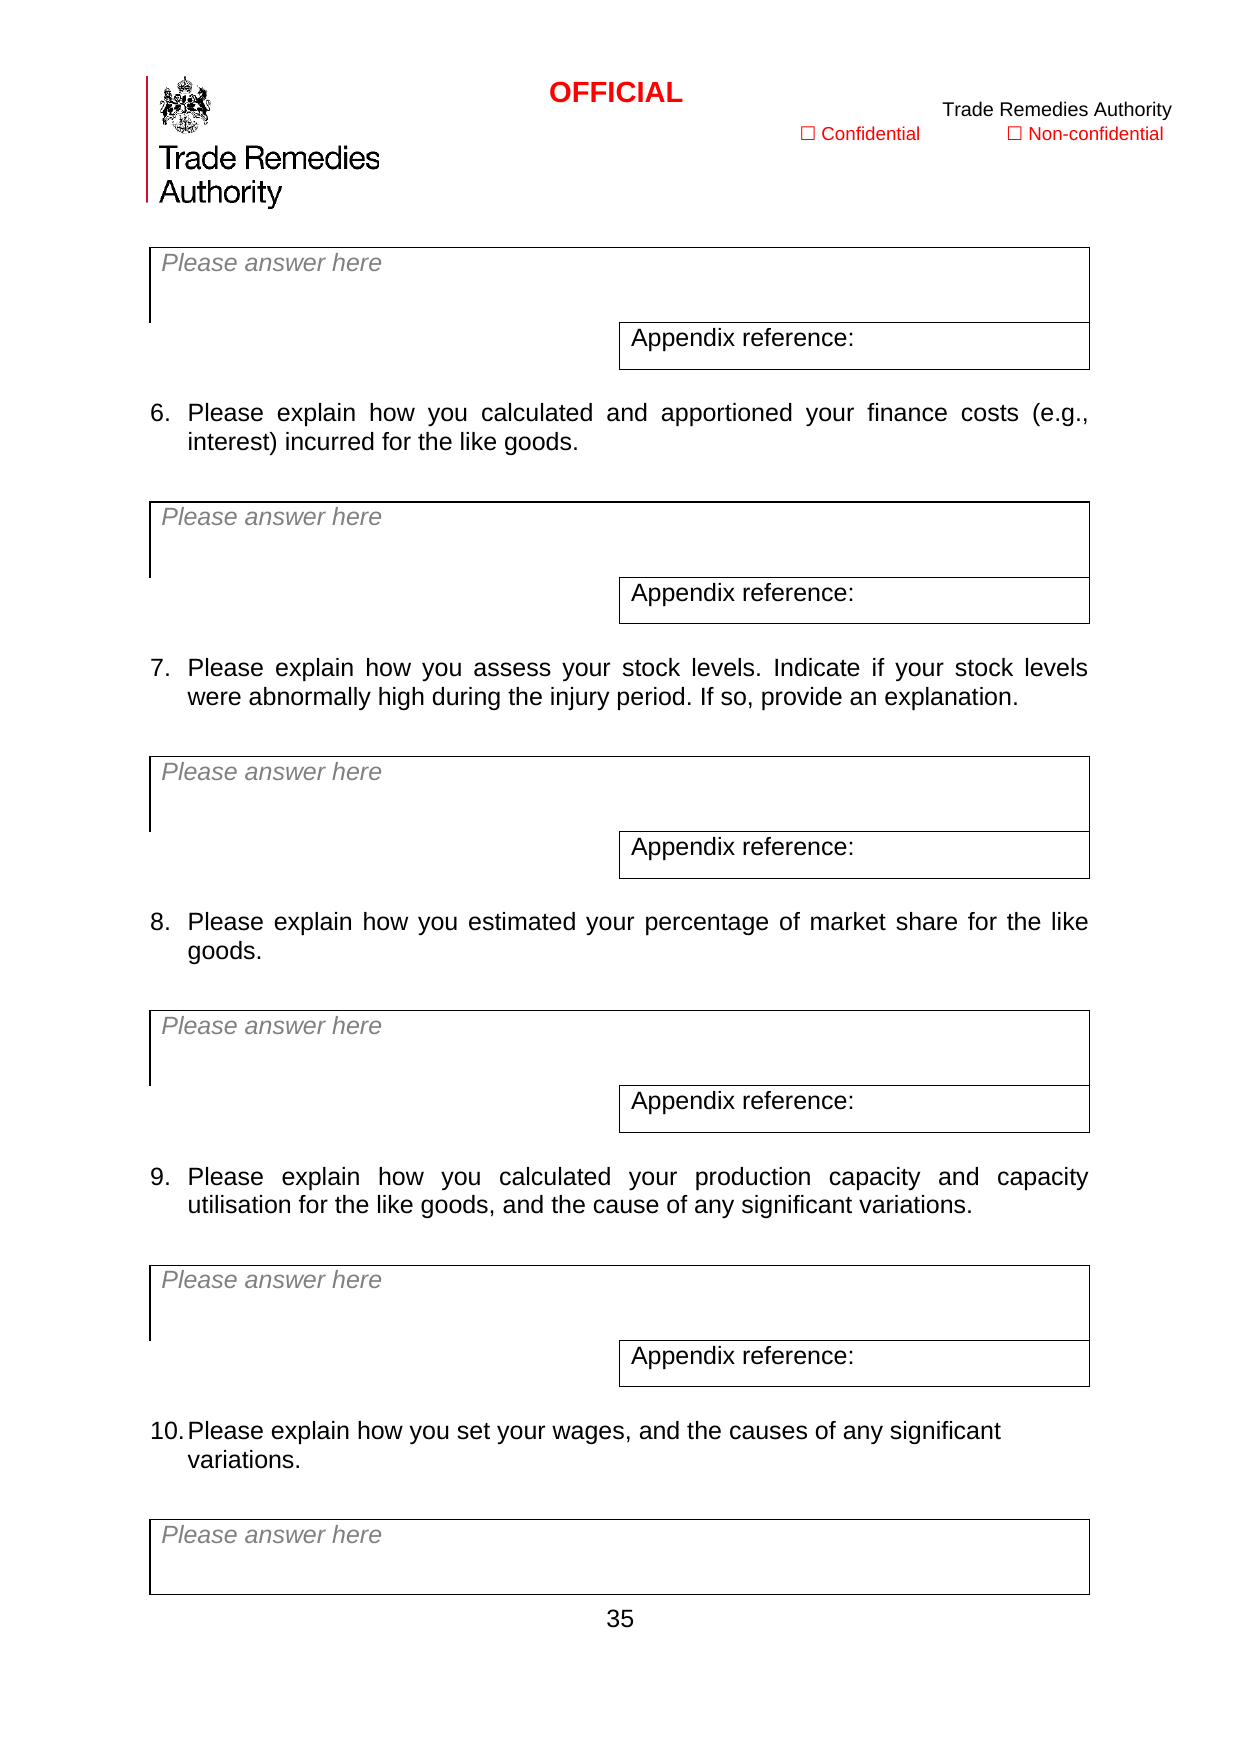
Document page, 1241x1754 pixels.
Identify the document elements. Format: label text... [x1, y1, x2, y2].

table_header Please answer here [151, 503, 1089, 577]
list Please explain how you calculated and apportioned your finance costs (e.g., interest) incurred for the like goods. [150, 398, 1090, 456]
list Please explain how you estimated your percentage of market share for the like goods. [150, 907, 1090, 965]
list Please explain how you calculated your production capacity and capacity utilisation for the like goods, and the cause of any significant variations. [150, 1162, 1090, 1219]
list Please explain how you assess your stock levels. Indicate if your stock levels were abnormally high during the injury period. If so, provide an explanation. [150, 653, 1090, 710]
table_header Please answer here [151, 757, 1089, 831]
table_cell Appendix reference: [620, 1086, 1089, 1132]
table_cell [150, 1086, 619, 1132]
table_cell [150, 832, 619, 877]
table_header Please answer here [151, 248, 1089, 322]
table_cell [150, 323, 619, 369]
table_cell Appendix reference: [620, 578, 1089, 623]
table_cell [150, 578, 619, 623]
table_cell [150, 1341, 619, 1386]
list Please explain how you set your wages, and the causes of any significant variations. [150, 1416, 1090, 1473]
table_header Please answer here [151, 1266, 1089, 1340]
table_cell Appendix reference: [620, 323, 1089, 369]
table_cell Appendix reference: [620, 1341, 1089, 1386]
table_header Please answer here [151, 1520, 1089, 1594]
table_header Please answer here [151, 1011, 1089, 1085]
table_cell Appendix reference: [620, 832, 1089, 877]
